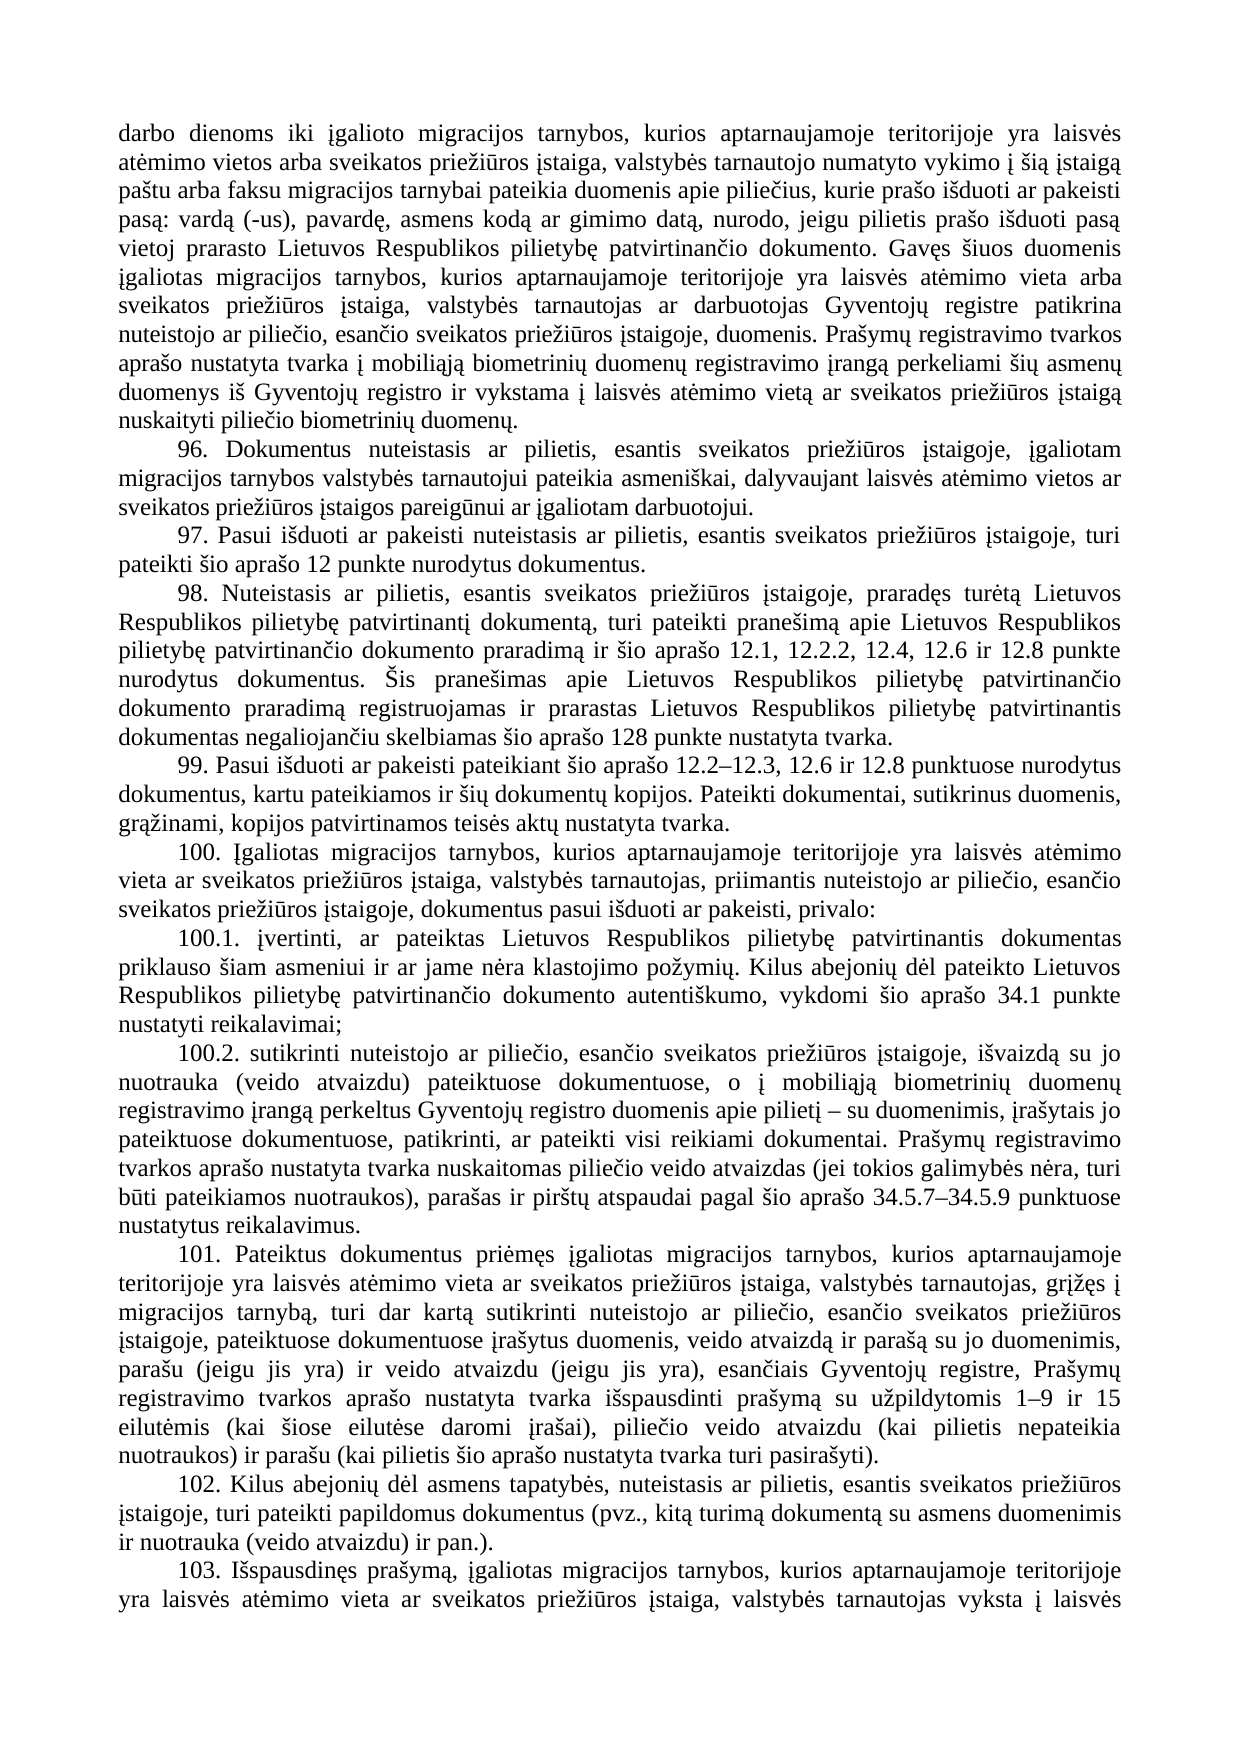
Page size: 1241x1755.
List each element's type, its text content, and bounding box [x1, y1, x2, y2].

text 99. Pasui išduoti ar pakeisti pateikiant šio aprašo 12.2–12.3, 12.6 ir 12.8 punktuose nurodytus dokumentus, kartu pateikiamos ir šių dokumentų kopijos. Pateikti dokumentai, sutikrinus duomenis, grąžinami, kopijos patvirtinamos teisės aktų nustatyta tvarka. [118, 751, 1122, 837]
text 100. Įgaliotas migracijos tarnybos, kurios aptarnaujamoje teritorijoje yra laisvės atėmimo vieta ar sveikatos priežiūros įstaiga, valstybės tarnautojas, priimantis nuteistojo ar piliečio, esančio sveikatos priežiūros įstaigoje, dokumentus pasui išduoti ar pakeisti, privalo: [118, 837, 1122, 923]
text 100.2. sutikrinti nuteistojo ar piliečio, esančio sveikatos priežiūros įstaigoje, išvaizdą su jo nuotrauka (veido atvaizdu) pateiktuose dokumentuose, o į mobiliąją biometrinių duomenų registravimo įrangą perkeltus Gyventojų registro duomenis apie pilietį – su duomenimis, įrašytais jo pateiktuose dokumentuose, patikrinti, ar pateikti visi reikiami dokumentai. Prašymų registravimo tvarkos aprašo nustatyta tvarka nuskaitomas piliečio veido atvaizdas (jei tokios galimybės nėra, turi būti pateikiamos nuotraukos), parašas ir pirštų atspaudai pagal šio aprašo 34.5.7–34.5.9 punktuose nustatytus reikalavimus. [118, 1038, 1122, 1239]
text 98. Nuteistasis ar pilietis, esantis sveikatos priežiūros įstaigoje, praradęs turėtą Lietuvos Respublikos pilietybę patvirtinantį dokumentą, turi pateikti pranešimą apie Lietuvos Respublikos pilietybę patvirtinančio dokumento praradimą ir šio aprašo 12.1, 12.2.2, 12.4, 12.6 ir 12.8 punkte nurodytus dokumentus. Šis pranešimas apie Lietuvos Respublikos pilietybę patvirtinančio dokumento praradimą registruojamas ir prarastas Lietuvos Respublikos pilietybę patvirtinantis dokumentas negaliojančiu skelbiamas šio aprašo 128 punkte nustatyta tvarka. [118, 578, 1122, 751]
text 96. Dokumentus nuteistasis ar pilietis, esantis sveikatos priežiūros įstaigoje, įgaliotam migracijos tarnybos valstybės tarnautojui pateikia asmeniškai, dalyvaujant laisvės atėmimo vietos ar sveikatos priežiūros įstaigos pareigūnui ar įgaliotam darbuotojui. [118, 434, 1122, 521]
text darbo dienoms iki įgalioto migracijos tarnybos, kurios aptarnaujamoje teritorijoje yra laisvės atėmimo vietos arba sveikatos priežiūros įstaiga, valstybės tarnautojo numatyto vykimo į šią įstaigą paštu arba faksu migracijos tarnybai pateikia duomenis apie piliečius, kurie prašo išduoti ar pakeisti pasą: vardą (-us), pavardę, asmens kodą ar gimimo datą, nurodo, jeigu pilietis prašo išduoti pasą vietoj prarasto Lietuvos Respublikos pilietybę patvirtinančio dokumento. Gavęs šiuos duomenis įgaliotas migracijos tarnybos, kurios aptarnaujamoje teritorijoje yra laisvės atėmimo vieta arba sveikatos priežiūros įstaiga, valstybės tarnautojas ar darbuotojas Gyventojų registre patikrina nuteistojo ar piliečio, esančio sveikatos priežiūros įstaigoje, duomenis. Prašymų registravimo tvarkos aprašo nustatyta tvarka į mobiliąją biometrinių duomenų registravimo įrangą perkeliami šių asmenų duomenys iš Gyventojų registro ir vykstama į laisvės atėmimo vietą ar sveikatos priežiūros įstaigą nuskaityti piliečio biometrinių duomenų. [118, 118, 1122, 434]
text 102. Kilus abejonių dėl asmens tapatybės, nuteistasis ar pilietis, esantis sveikatos priežiūros įstaigoje, turi pateikti papildomus dokumentus (pvz., kitą turimą dokumentą su asmens duomenimis ir nuotrauka (veido atvaizdu) ir pan.). [118, 1469, 1122, 1556]
text 101. Pateiktus dokumentus priėmęs įgaliotas migracijos tarnybos, kurios aptarnaujamoje teritorijoje yra laisvės atėmimo vieta ar sveikatos priežiūros įstaiga, valstybės tarnautojas, grįžęs į migracijos tarnybą, turi dar kartą sutikrinti nuteistojo ar piliečio, esančio sveikatos priežiūros įstaigoje, pateiktuose dokumentuose įrašytus duomenis, veido atvaizdą ir parašą su jo duomenimis, parašu (jeigu jis yra) ir veido atvaizdu (jeigu jis yra), esančiais Gyventojų registre, Prašymų registravimo tvarkos aprašo nustatyta tvarka išspausdinti prašymą su užpildytomis 1–9 ir 15 eilutėmis (kai šiose eilutėse daromi įrašai), piliečio veido atvaizdu (kai pilietis nepateikia nuotraukos) ir parašu (kai pilietis šio aprašo nustatyta tvarka turi pasirašyti). [118, 1239, 1122, 1469]
text 97. Pasui išduoti ar pakeisti nuteistasis ar pilietis, esantis sveikatos priežiūros įstaigoje, turi pateikti šio aprašo 12 punkte nurodytus dokumentus. [118, 521, 1122, 578]
text 103. Išspausdinęs prašymą, įgaliotas migracijos tarnybos, kurios aptarnaujamoje teritorijoje yra laisvės atėmimo vieta ar sveikatos priežiūros įstaiga, valstybės tarnautojas vyksta į laisvės [118, 1556, 1122, 1613]
text 100.1. įvertinti, ar pateiktas Lietuvos Respublikos pilietybę patvirtinantis dokumentas priklauso šiam asmeniui ir ar jame nėra klastojimo požymių. Kilus abejonių dėl pateikto Lietuvos Respublikos pilietybę patvirtinančio dokumento autentiškumo, vykdomi šio aprašo 34.1 punkte nustatyti reikalavimai; [118, 923, 1122, 1038]
